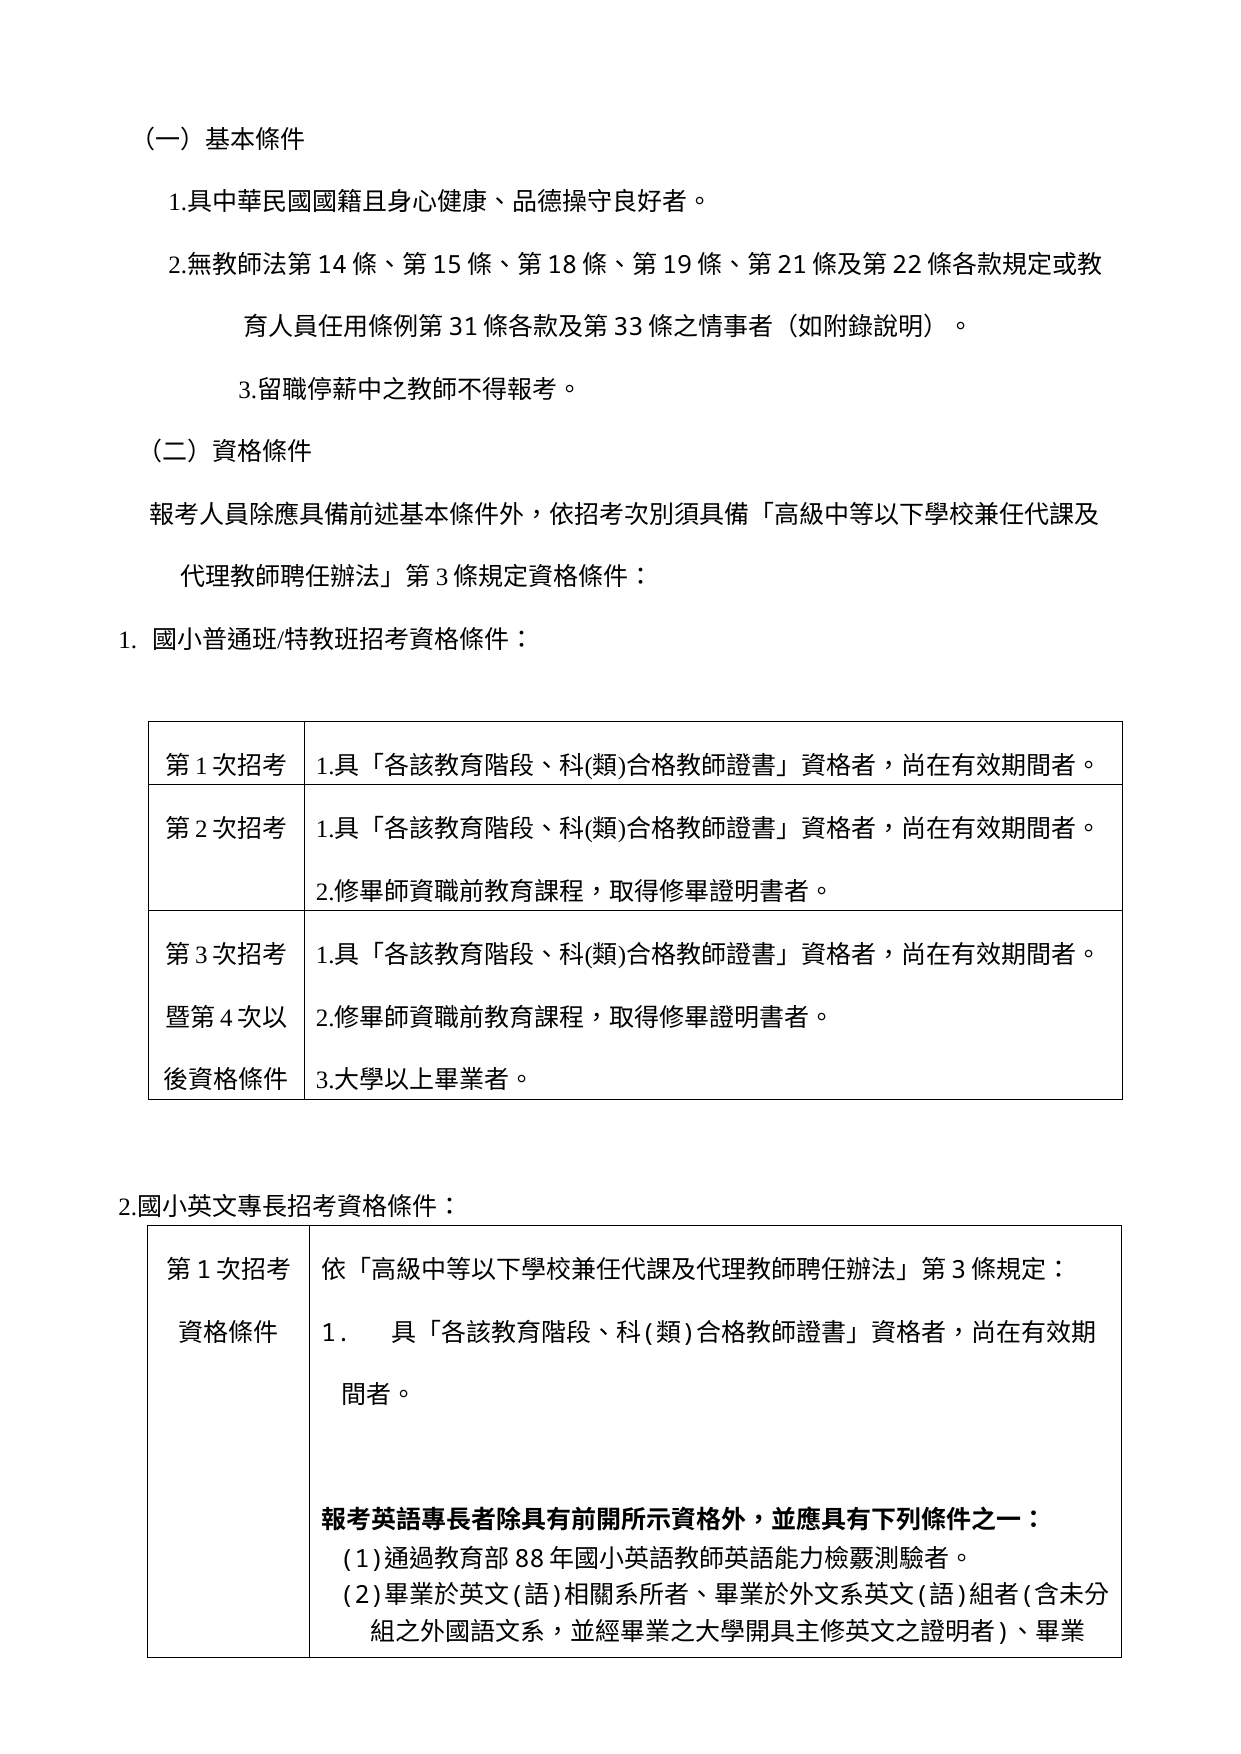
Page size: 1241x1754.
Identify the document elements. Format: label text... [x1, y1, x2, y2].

table_header 1.具「各該教育階段、科(類)合格教師證書」資格者，尚在有效期間者。 [305, 722, 1122, 784]
table_cell 1.具「各該教育階段、科(類)合格教師證書」資格者，尚在有效期間者。 2.修畢師資職前教育課程，取得修畢證明書者。 [305, 785, 1122, 910]
text （二）資格條件 [118, 408, 1122, 471]
text 1.具中華民國國籍且身心健康、品德操守良好者。 [118, 158, 1122, 221]
text （一）基本條件 [118, 96, 1122, 158]
text 1. 國小普通班/特教班招考資格條件： [118, 596, 1122, 658]
text 2.國小英文專長招考資格條件： [118, 1162, 1122, 1225]
text 2.無教師法第14條、第15條、第18條、第19條、第21條及第22條各款規定或教育人員任用條例第31條各款及第33條之情事者（如附錄說明）。 [118, 221, 1122, 346]
table_cell 第2次招考 [149, 785, 304, 910]
table_header 第1次招考 [149, 722, 304, 784]
text 3.留職停薪中之教師不得報考。 [118, 346, 1122, 408]
table_header 第1次招考資格條件 [148, 1226, 309, 1657]
text 報考人員除應具備前述基本條件外，依招考次別須具備「高級中等以下學校兼任代課及代理教師聘任辦法」第3條規定資格條件： [118, 471, 1122, 596]
table_header 依「高級中等以下學校兼任代課及代理教師聘任辦法」第3條規定： 具「各該教育階段、科(類)合格教師證書」資格者，尚在有效期間者。 報考英語專長者除具有前開所示資格外，並應具有下列條件之一： (1)通過教育部88年國小英語教師英語能力檢覈測驗者。 (2)畢業於英文(語)相關系所者、畢業於外文系英文(語)組者(含未分組之外國語文系，並經畢業之大學開具主修英文之證明者)、畢業 [310, 1226, 1121, 1657]
table_cell 第3次招考暨第4次以後資格條件 [149, 911, 304, 1099]
table_cell 1.具「各該教育階段、科(類)合格教師證書」資格者，尚在有效期間者。 2.修畢師資職前教育課程，取得修畢證明書者。 3.大學以上畢業者。 [305, 911, 1122, 1099]
